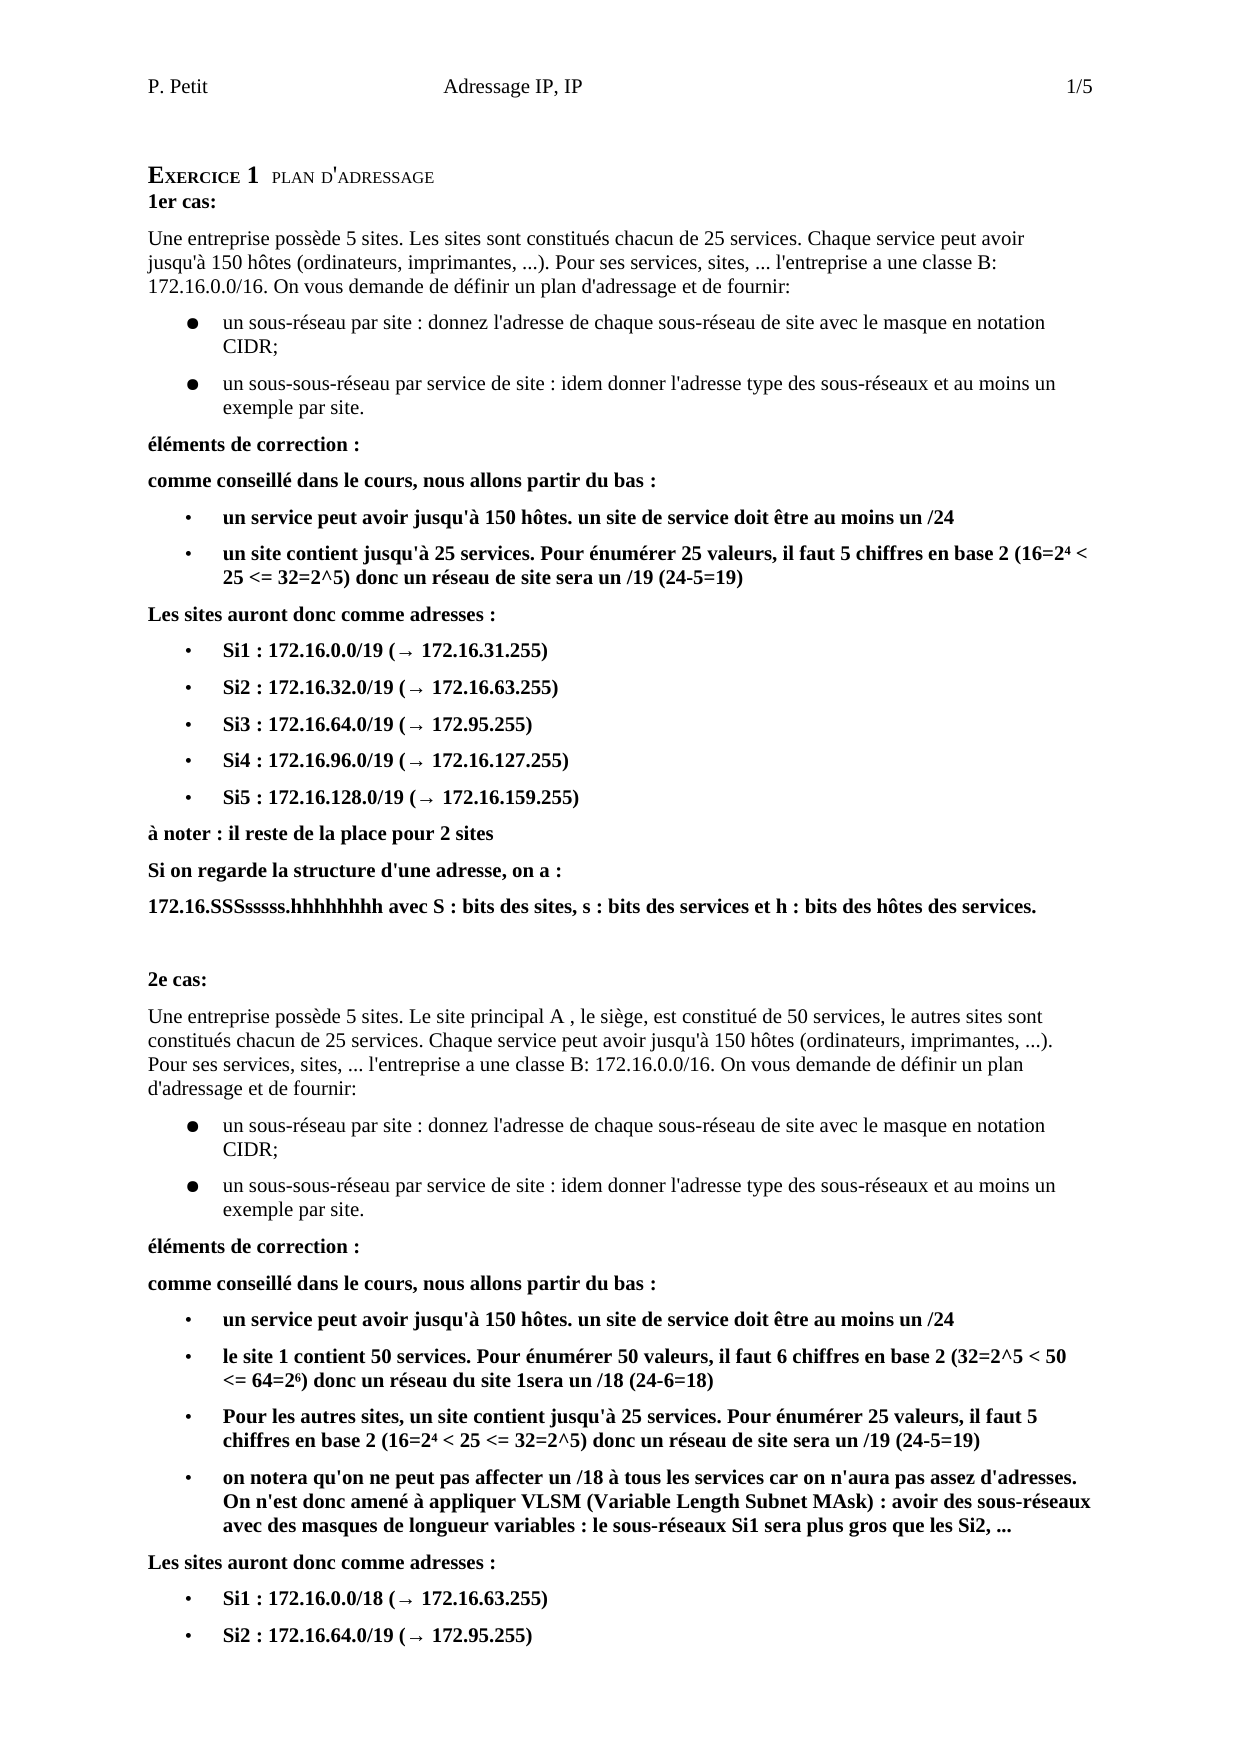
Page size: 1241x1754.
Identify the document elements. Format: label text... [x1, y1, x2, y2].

list Si1 : 172.16.0.0/19 (→ 172.16.31.255) [185, 638, 1092, 662]
text comme conseillé dans le cours, nous allons partir du bas : [148, 468, 1069, 492]
subtitle Exercice 1 plan d'adressage [148, 160, 1092, 189]
list on notera qu'on ne peut pas affecter un /18 à tous les services car on n'aura pas assez d'adresses. On n'est donc amené à appliquer VLSM (Variable Length Subnet MAsk) : avoir des sous-réseaux avec des masques de longueur variables : le sous-réseaux Si1 sera plus gros que les Si2, ... [185, 1465, 1092, 1537]
text à noter : il reste de la place pour 2 sites [148, 821, 1092, 845]
list Si4 : 172.16.96.0/19 (→ 172.16.127.255) [185, 748, 1092, 772]
list Pour les autres sites, un site contient jusqu'à 25 services. Pour énumérer 25 valeurs, il faut 5 chiffres en base 2 (16=2⁴ < 25 <= 32=2^5) donc un réseau de site sera un /19 (24-5=19) [185, 1404, 1092, 1452]
text Les sites auront donc comme adresses : [148, 602, 1092, 626]
list un sous-réseau par site : donnez l'adresse de chaque sous-réseau de site avec le masque en notation CIDR; [185, 1113, 1069, 1161]
list un site contient jusqu'à 25 services. Pour énumérer 25 valeurs, il faut 5 chiffres en base 2 (16=2⁴ < 25 <= 32=2^5) donc un réseau de site sera un /19 (24-5=19) [185, 541, 1092, 589]
list Si5 : 172.16.128.0/19 (→ 172.16.159.255) [185, 784, 1092, 809]
text comme conseillé dans le cours, nous allons partir du bas : [148, 1271, 1069, 1294]
text Une entreprise possède 5 sites. Les sites sont constitués chacun de 25 services. Chaque service peut avoir jusqu'à 150 hôtes (ordinateurs, imprimantes, ...). Pour ses services, sites, ... l'entreprise a une classe B: 172.16.0.0/16. On vous demande de définir un plan d'adressage et de fournir: [148, 226, 1069, 298]
text 2e cas: [148, 967, 1092, 991]
list Si2 : 172.16.32.0/19 (→ 172.16.63.255) [185, 675, 1092, 699]
list un service peut avoir jusqu'à 150 hôtes. un site de service doit être au moins un /24 [185, 1307, 1092, 1331]
text 172.16.SSSsssss.hhhhhhhh avec S : bits des sites, s : bits des services et h : bits des hôtes des services. [148, 894, 1092, 918]
text éléments de correction : [148, 1234, 1069, 1258]
list Si2 : 172.16.64.0/19 (→ 172.95.255) [185, 1623, 1092, 1647]
list le site 1 contient 50 services. Pour énumérer 50 valeurs, il faut 6 chiffres en base 2 (32=2^5 < 50 <= 64=2⁶) donc un réseau du site 1sera un /18 (24-6=18) [185, 1344, 1092, 1392]
text Les sites auront donc comme adresses : [148, 1549, 1092, 1574]
text Si on regarde la structure d'une adresse, on a : [148, 858, 1092, 882]
text Une entreprise possède 5 sites. Le site principal A , le siège, est constitué de 50 services, le autres sites sont constitués chacun de 25 services. Chaque service peut avoir jusqu'à 150 hôtes (ordinateurs, imprimantes, ...). Pour ses services, sites, ... l'entreprise a une classe B: 172.16.0.0/16. On vous demande de définir un plan d'adressage et de fournir: [148, 1004, 1069, 1100]
list un sous-sous-réseau par service de site : idem donner l'adresse type des sous-réseaux et au moins un exemple par site. [185, 1173, 1069, 1221]
text éléments de correction : [148, 431, 1069, 456]
list Si3 : 172.16.64.0/19 (→ 172.95.255) [185, 711, 1092, 736]
list un sous-réseau par site : donnez l'adresse de chaque sous-réseau de site avec le masque en notation CIDR; [185, 310, 1069, 358]
list Si1 : 172.16.0.0/18 (→ 172.16.63.255) [185, 1586, 1092, 1610]
text 1er cas: [148, 189, 1092, 213]
list un service peut avoir jusqu'à 150 hôtes. un site de service doit être au moins un /24 [185, 504, 1092, 529]
list un sous-sous-réseau par service de site : idem donner l'adresse type des sous-réseaux et au moins un exemple par site. [185, 371, 1069, 419]
